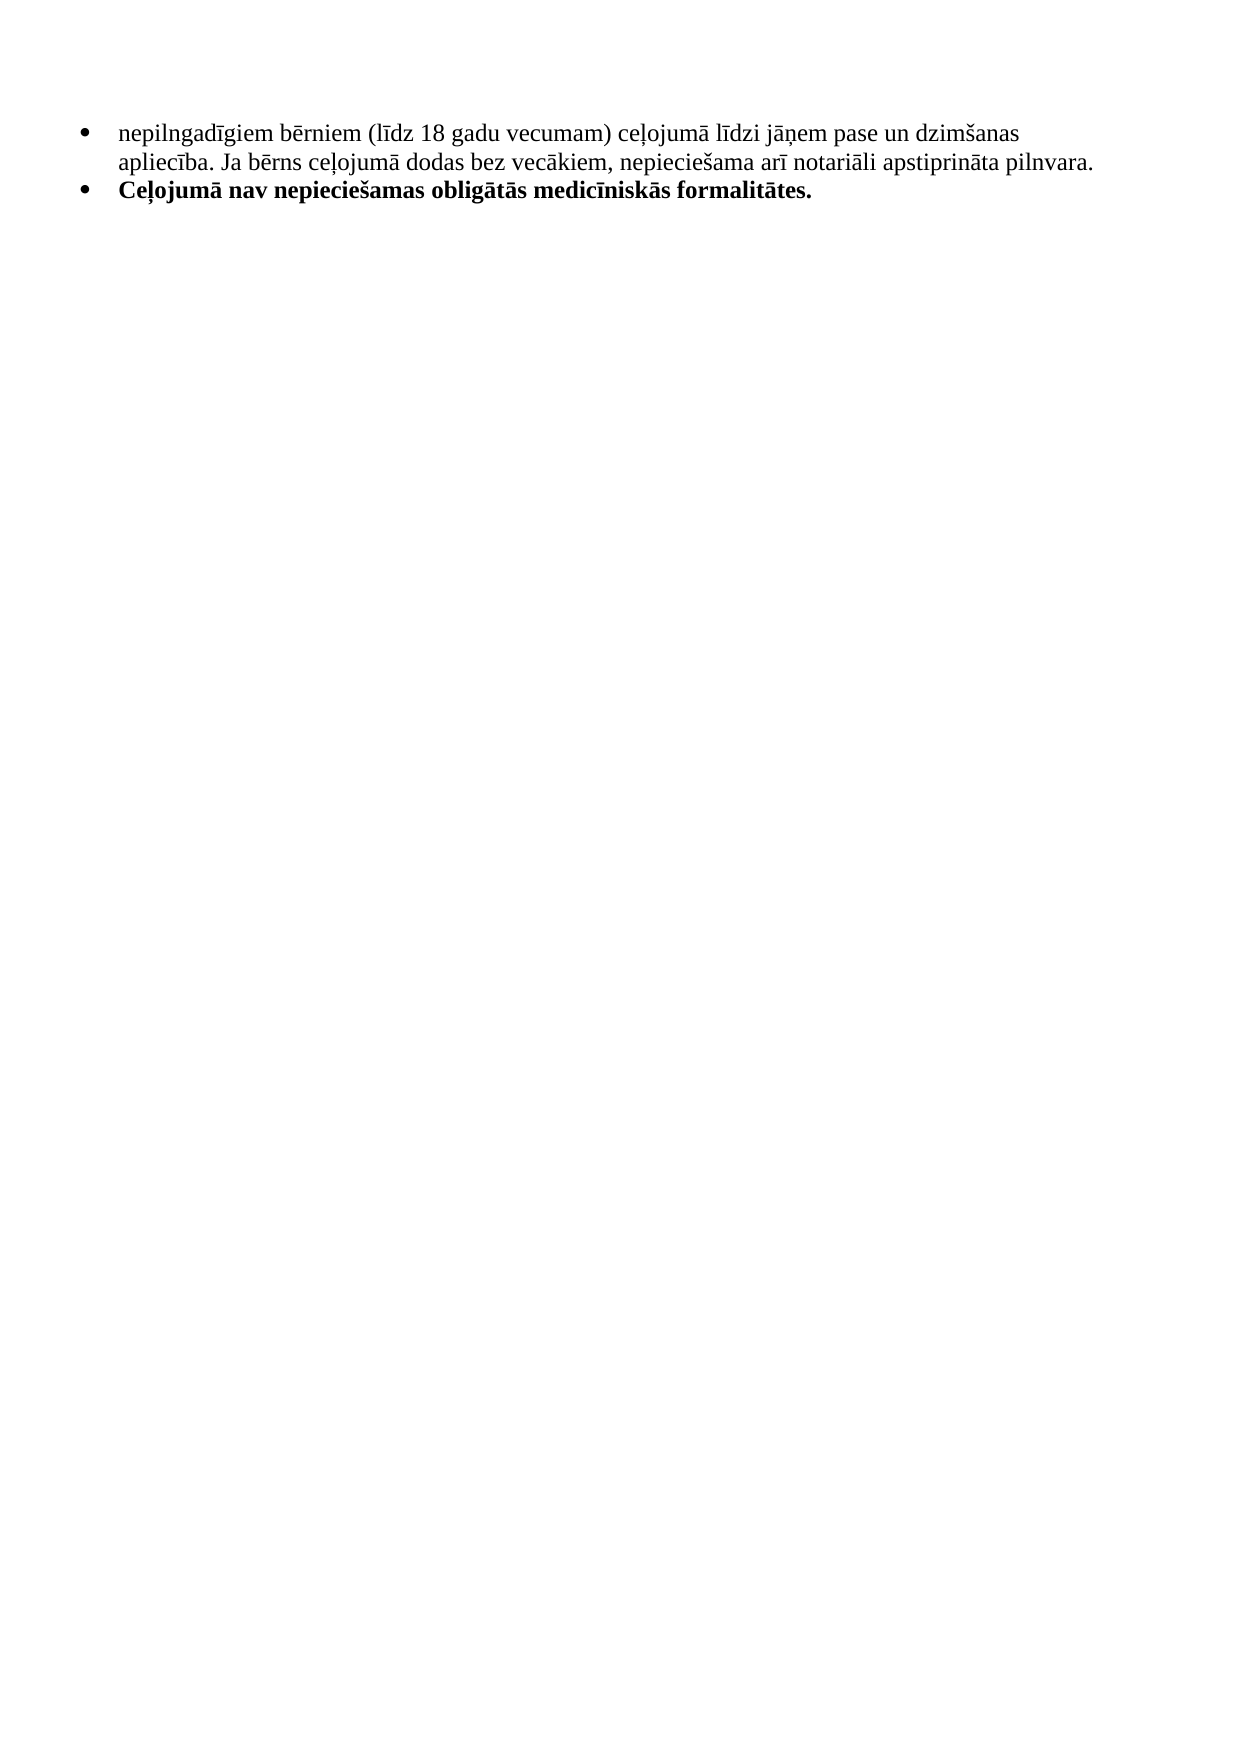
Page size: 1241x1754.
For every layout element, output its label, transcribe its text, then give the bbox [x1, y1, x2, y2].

list Ceļojumā nav nepieciešamas obligātās medicīniskās formalitātes. [81, 176, 1122, 204]
list nepilngadīgiem bērniem (līdz 18 gadu vecumam) ceļojumā līdzi jāņem pase un dzimšanas apliecība. Ja bērns ceļojumā dodas bez vecākiem, nepieciešama arī notariāli apstiprināta pilnvara. [81, 118, 1122, 176]
